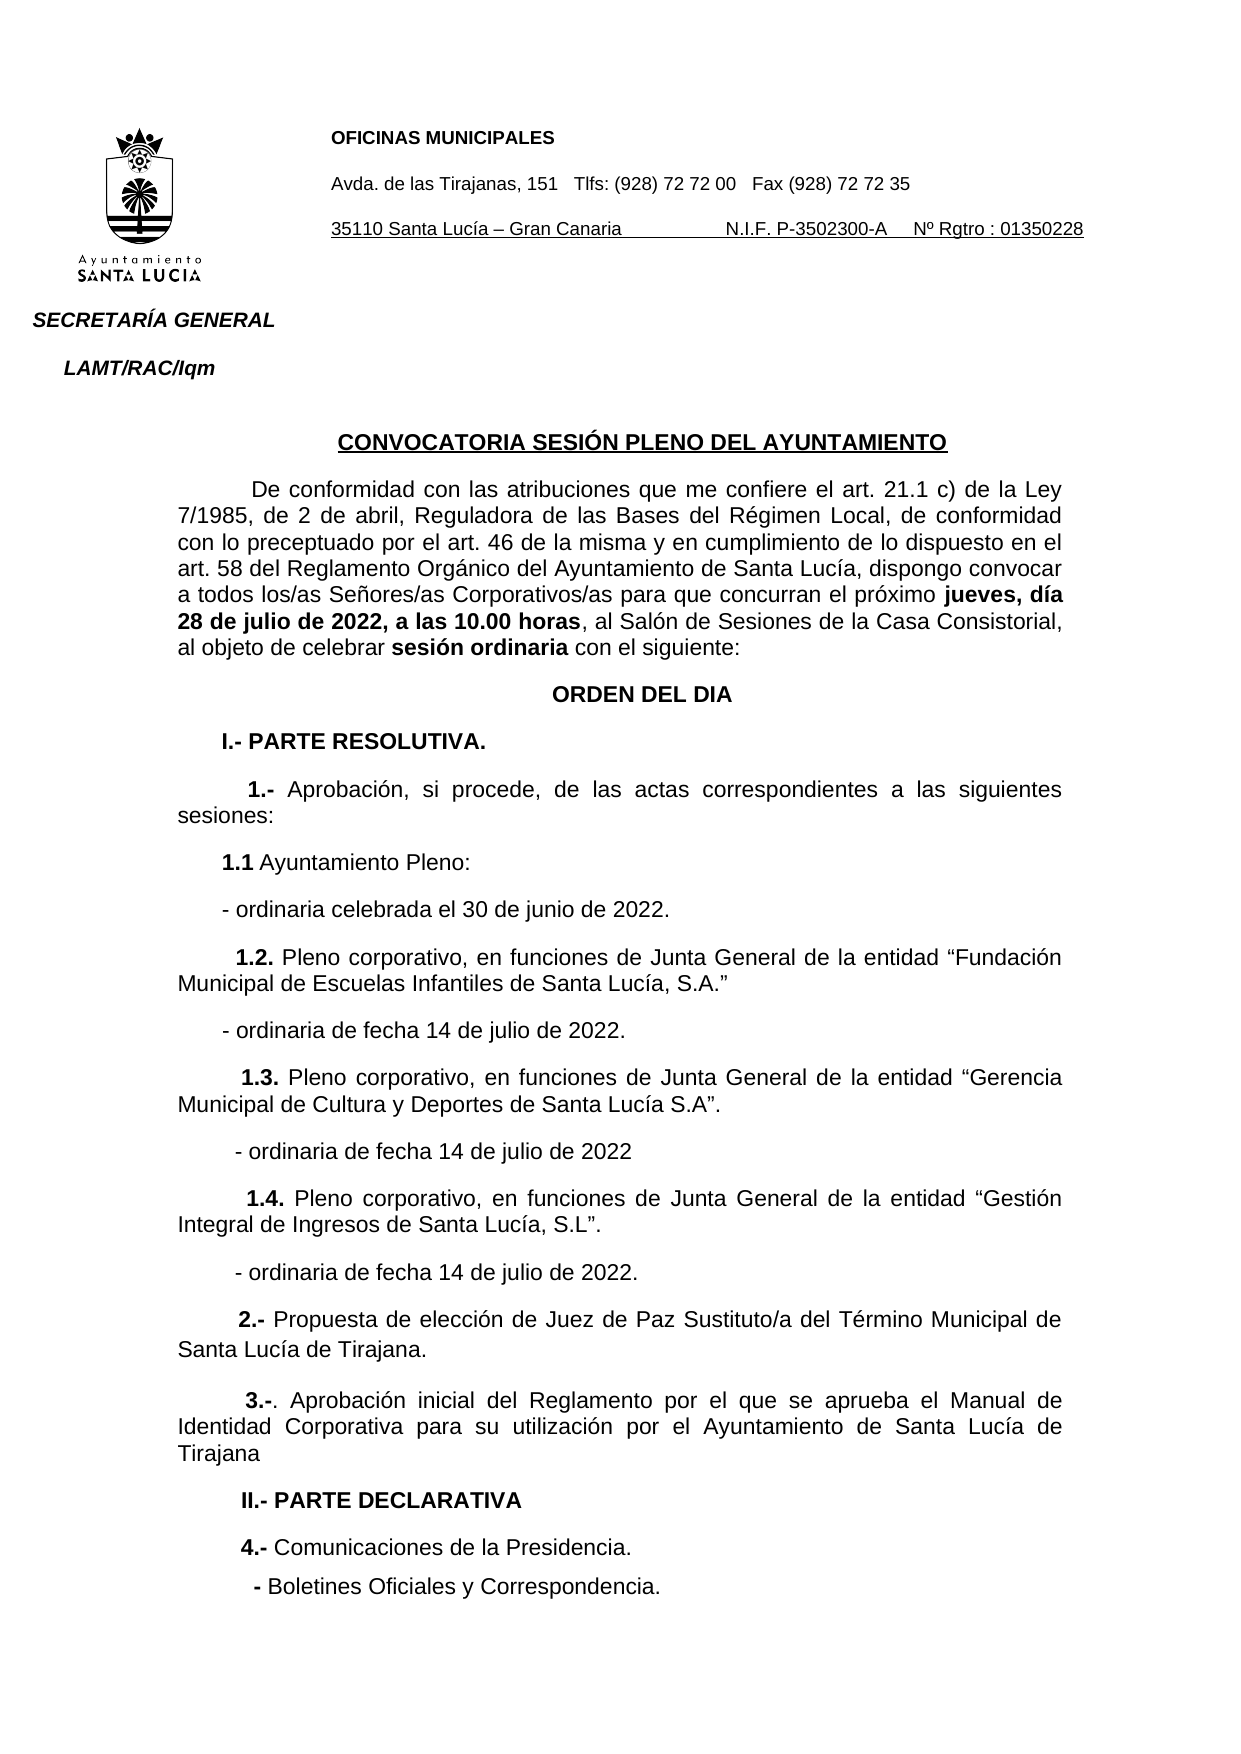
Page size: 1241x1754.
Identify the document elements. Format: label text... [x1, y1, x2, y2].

text 3.-. Aprobación inicial del Reglamento por el que se aprueba el Manual de Identidad Corporativa para su utilización por el Ayuntamiento de Santa Lucía de Tirajana [177, 1387, 1063, 1466]
text - ordinaria celebrada el 30 de junio de 2022. [177, 896, 1063, 923]
text CONVOCATORIA SESIÓN PLENO DEL AYUNTAMIENTO [177, 429, 1063, 455]
list Ayuntamiento Pleno: [222, 849, 1063, 875]
text 2.- Propuesta de elección de Juez de Paz Sustituto/a del Término Municipal de Santa Lucía de Tirajana. [177, 1306, 1063, 1362]
text ORDEN DEL DIA [177, 681, 1063, 707]
text - Boletines Oficiales y Correspondencia. [177, 1573, 1063, 1599]
text 1.4. Pleno corporativo, en funciones de Junta General de la entidad “Gestión Integral de Ingresos de Santa Lucía, S.L”. [177, 1185, 1063, 1238]
text - ordinaria de fecha 14 de julio de 2022 [177, 1138, 1063, 1164]
text 1.3. Pleno corporativo, en funciones de Junta General de la entidad “Gerencia Municipal de Cultura y Deportes de Santa Lucía S.A”. [177, 1064, 1063, 1117]
text 1.- Aprobación, si procede, de las actas correspondientes a las siguientes sesiones: [177, 776, 1063, 828]
text De conformidad con las atribuciones que me confiere el art. 21.1 c) de la Ley 7/1985, de 2 de abril, Reguladora de las Bases del Régimen Local, de conformidad con lo preceptuado por el art. 46 de la misma y en cumplimiento de lo dispuesto en el art. 58 del Reglamento Orgánico del Ayuntamiento de Santa Lucía, dispongo convocar a todos los/as Señores/as Corporativos/as para que concurran el próximo jueves, día 28 de julio de 2022, a las 10.00 horas, al Salón de Sesiones de la Casa Consistorial, al objeto de celebrar sesión ordinaria con el siguiente: [177, 476, 1063, 660]
text 4.- Comunicaciones de la Presidencia. [177, 1534, 1063, 1560]
text II.- PARTE DECLARATIVA [177, 1487, 1063, 1513]
text 1.2. Pleno corporativo, en funciones de Junta General de la entidad “Fundación Municipal de Escuelas Infantiles de Santa Lucía, S.A.” [177, 943, 1063, 996]
text - ordinaria de fecha 14 de julio de 2022. [177, 1258, 1063, 1285]
text I.- PARTE RESOLUTIVA. [177, 728, 1063, 755]
text - ordinaria de fecha 14 de julio de 2022. [177, 1017, 1063, 1043]
